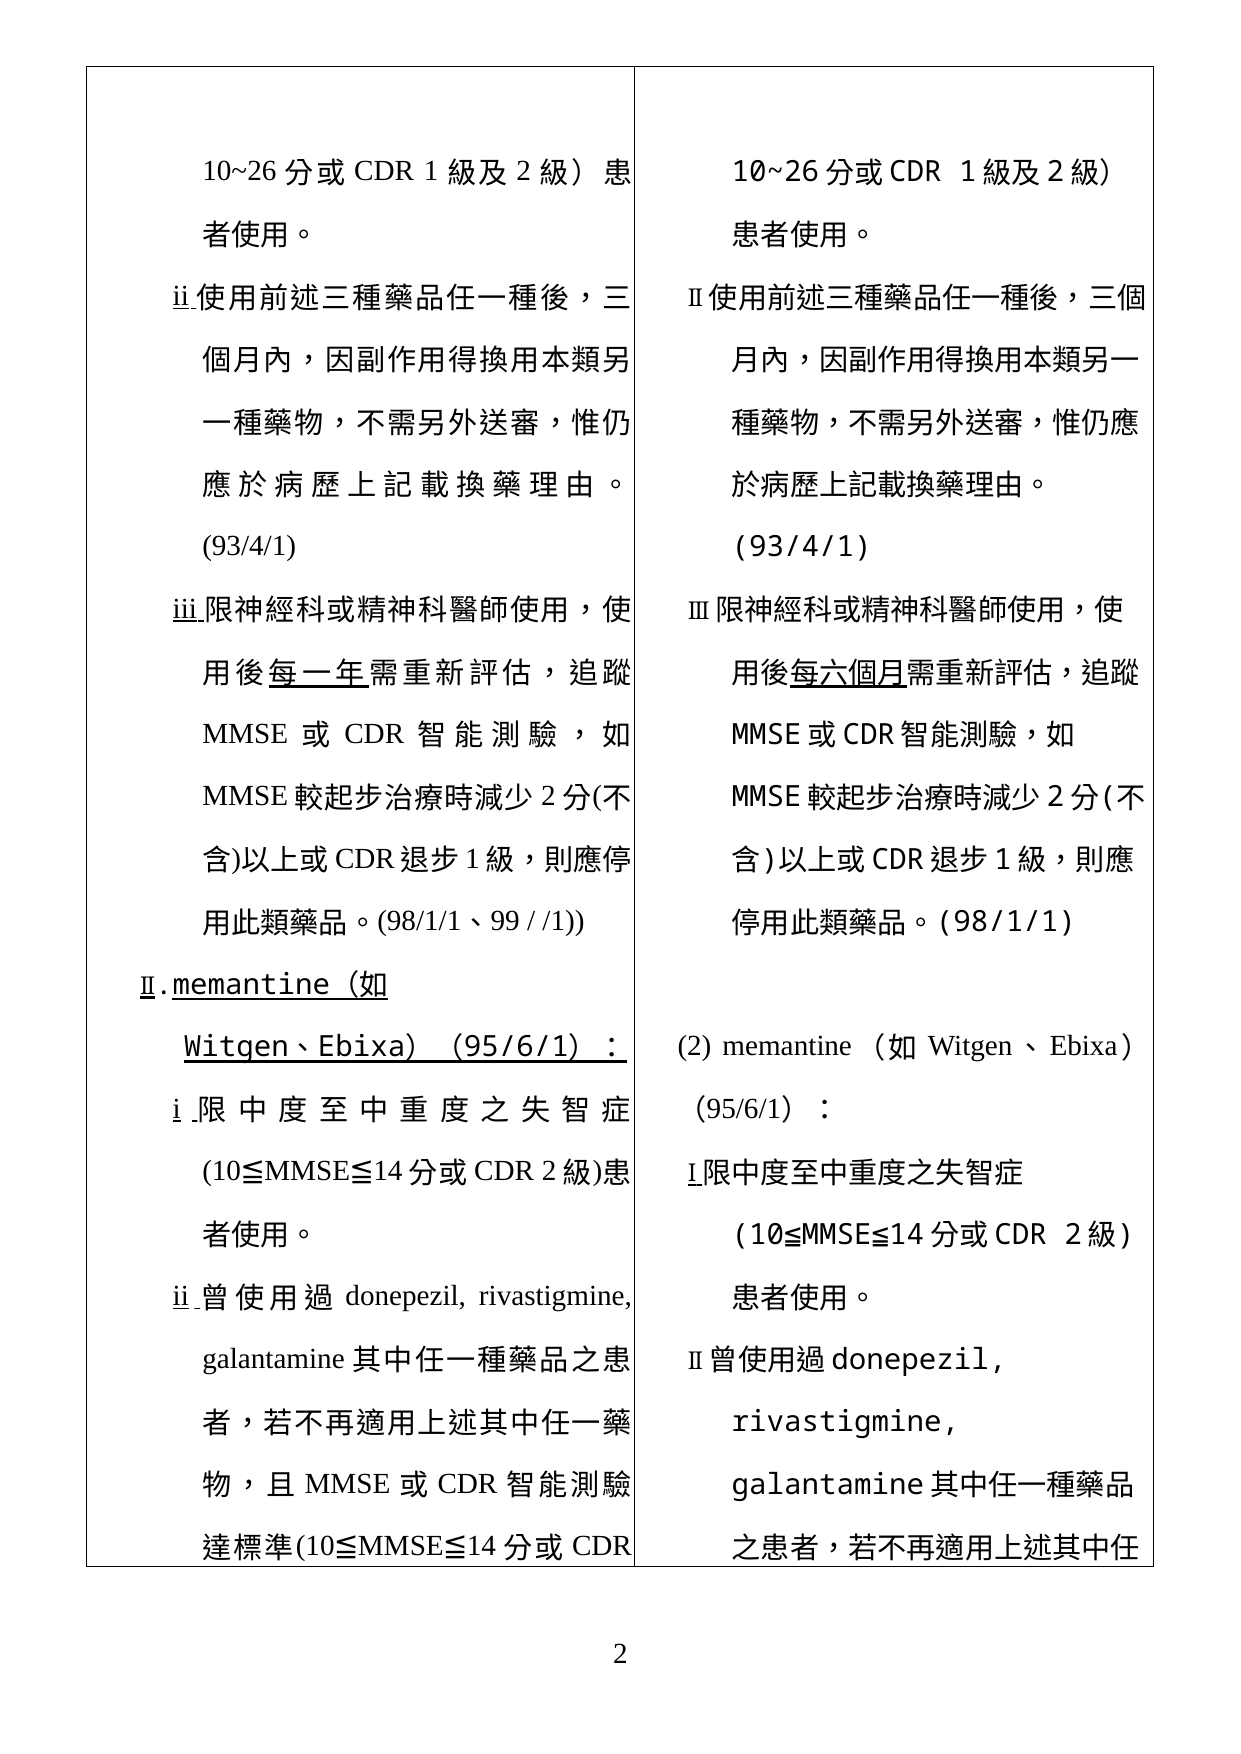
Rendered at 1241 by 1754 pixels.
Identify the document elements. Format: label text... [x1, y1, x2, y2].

table_cell 10~26分或CDR 1級及2級）患者使用。 Ⅱ使用前述三種藥品任一種後，三個月內，因副作用得換用本類另一種藥物，不需另外送審，惟仍應於病歷上記載換藥理由。(93/4/1) Ⅲ限神經科或精神科醫師使用，使用後每六個月需重新評估，追蹤MMSE或CDR智能測驗，如MMSE較起步治療時減少2分(不含)以上或CDR退步1級，則應停用此類藥品。(98/1/1) (2) memantine（如Witgen、Ebixa）（95/6/1）： Ⅰ限中度至中重度之失智症(10≦MMSE≦14分或CDR 2級)患者使用。 Ⅱ曾使用過donepezil, rivastigmine, galantamine其中任一種藥品之患者，若不再適用上述其中任 [635, 67, 1153, 1566]
table_cell 10~26分或CDR 1級及2級）患者使用。 ii使用前述三種藥品任一種後，三個月內，因副作用得換用本類另一種藥物，不需另外送審，惟仍應於病歷上記載換藥理由。(93/4/1) iii限神經科或精神科醫師使用，使用後每一年需重新評估，追蹤MMSE或CDR智能測驗，如MMSE較起步治療時減少2分(不含)以上或CDR退步1級，則應停用此類藥品。(98/1/1、99 / /1)) Ⅱ.memantine（如Witgen、Ebixa）（95/6/1）： i限中度至中重度之失智症(10≦MMSE≦14分或CDR 2級)患者使用。 ii曾使用過donepezil, rivastigmine, galantamine其中任一種藥品之患者，若不再適用上述其中任一藥物，且MMSE或CDR智能測驗達標準(10≦MMSE≦14分或CDR [87, 67, 634, 1566]
